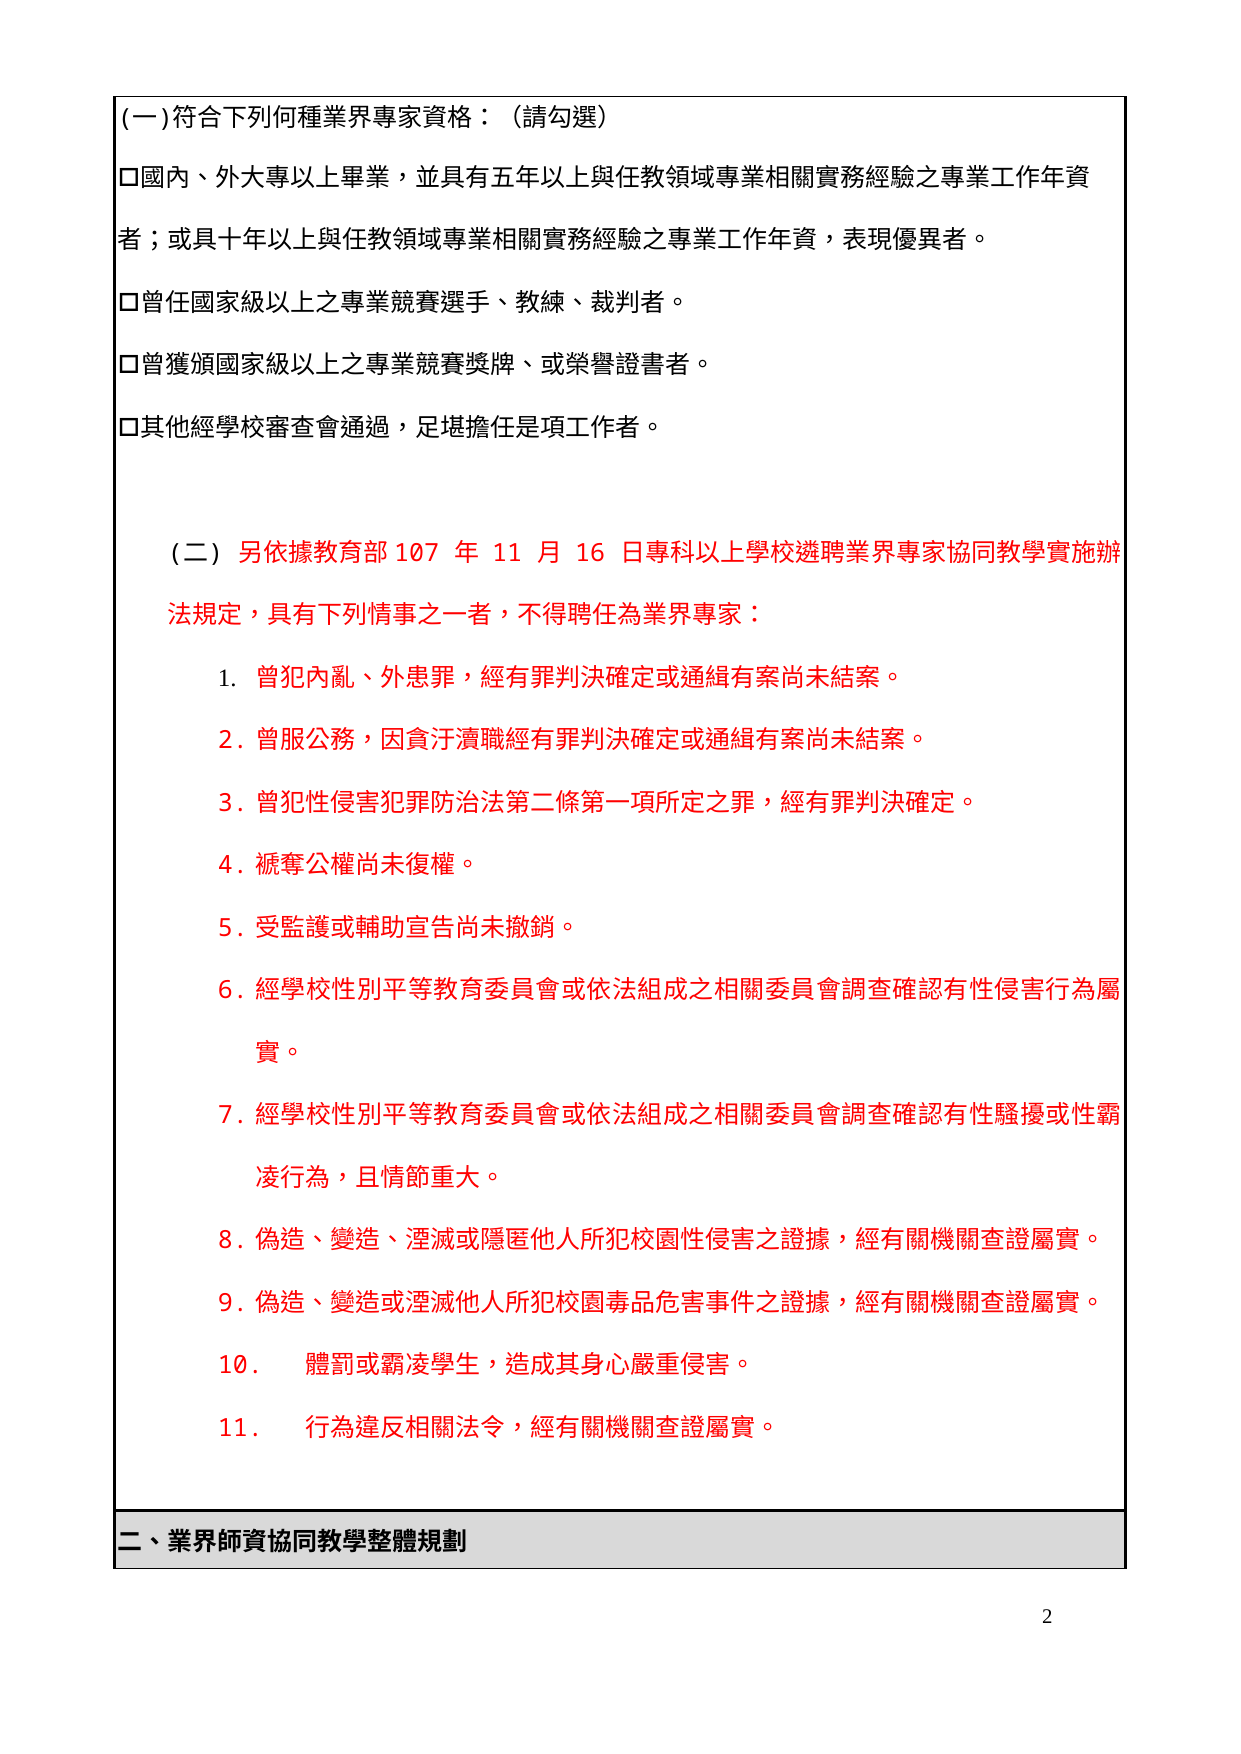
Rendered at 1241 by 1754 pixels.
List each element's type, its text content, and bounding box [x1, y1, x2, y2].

table_cell (一)符合下列何種業界專家資格：（請勾選） 國內、外大專以上畢業，並具有五年以上與任教領域專業相關實務經驗之專業工作年資者；或具十年以上與任教領域專業相關實務經驗之專業工作年資，表現優異者。 曾任國家級以上之專業競賽選手、教練、裁判者。 曾獲頒國家級以上之專業競賽獎牌、或榮譽證書者。 其他經學校審查會通過，足堪擔任是項工作者。 (二) 另依據教育部107 年 11 月 16 日專科以上學校遴聘業界專家協同教學實施辦法規定，具有下列情事之一者，不得聘任為業界專家： 曾犯內亂、外患罪，經有罪判決確定或通緝有案尚未結案。 曾服公務，因貪汙瀆職經有罪判決確定或通緝有案尚未結案。 曾犯性侵害犯罪防治法第二條第一項所定之罪，經有罪判決確定。 褫奪公權尚未復權。 受監護或輔助宣告尚未撤銷。 經學校性別平等教育委員會或依法組成之相關委員會調查確認有性侵害行為屬實。 經學校性別平等教育委員會或依法組成之相關委員會調查確認有性騷擾或性霸凌行為，且情節重大。 偽造、變造、湮滅或隱匿他人所犯校園性侵害之證據，經有關機關查證屬實。 偽造、變造或湮滅他人所犯校園毒品危害事件之證據，經有關機關查證屬實。 體罰或霸凌學生，造成其身心嚴重侵害。 行為違反相關法令，經有關機關查證屬實。 [116, 97, 1124, 1508]
table_cell 二、業界師資協同教學整體規劃 [116, 1512, 1124, 1568]
